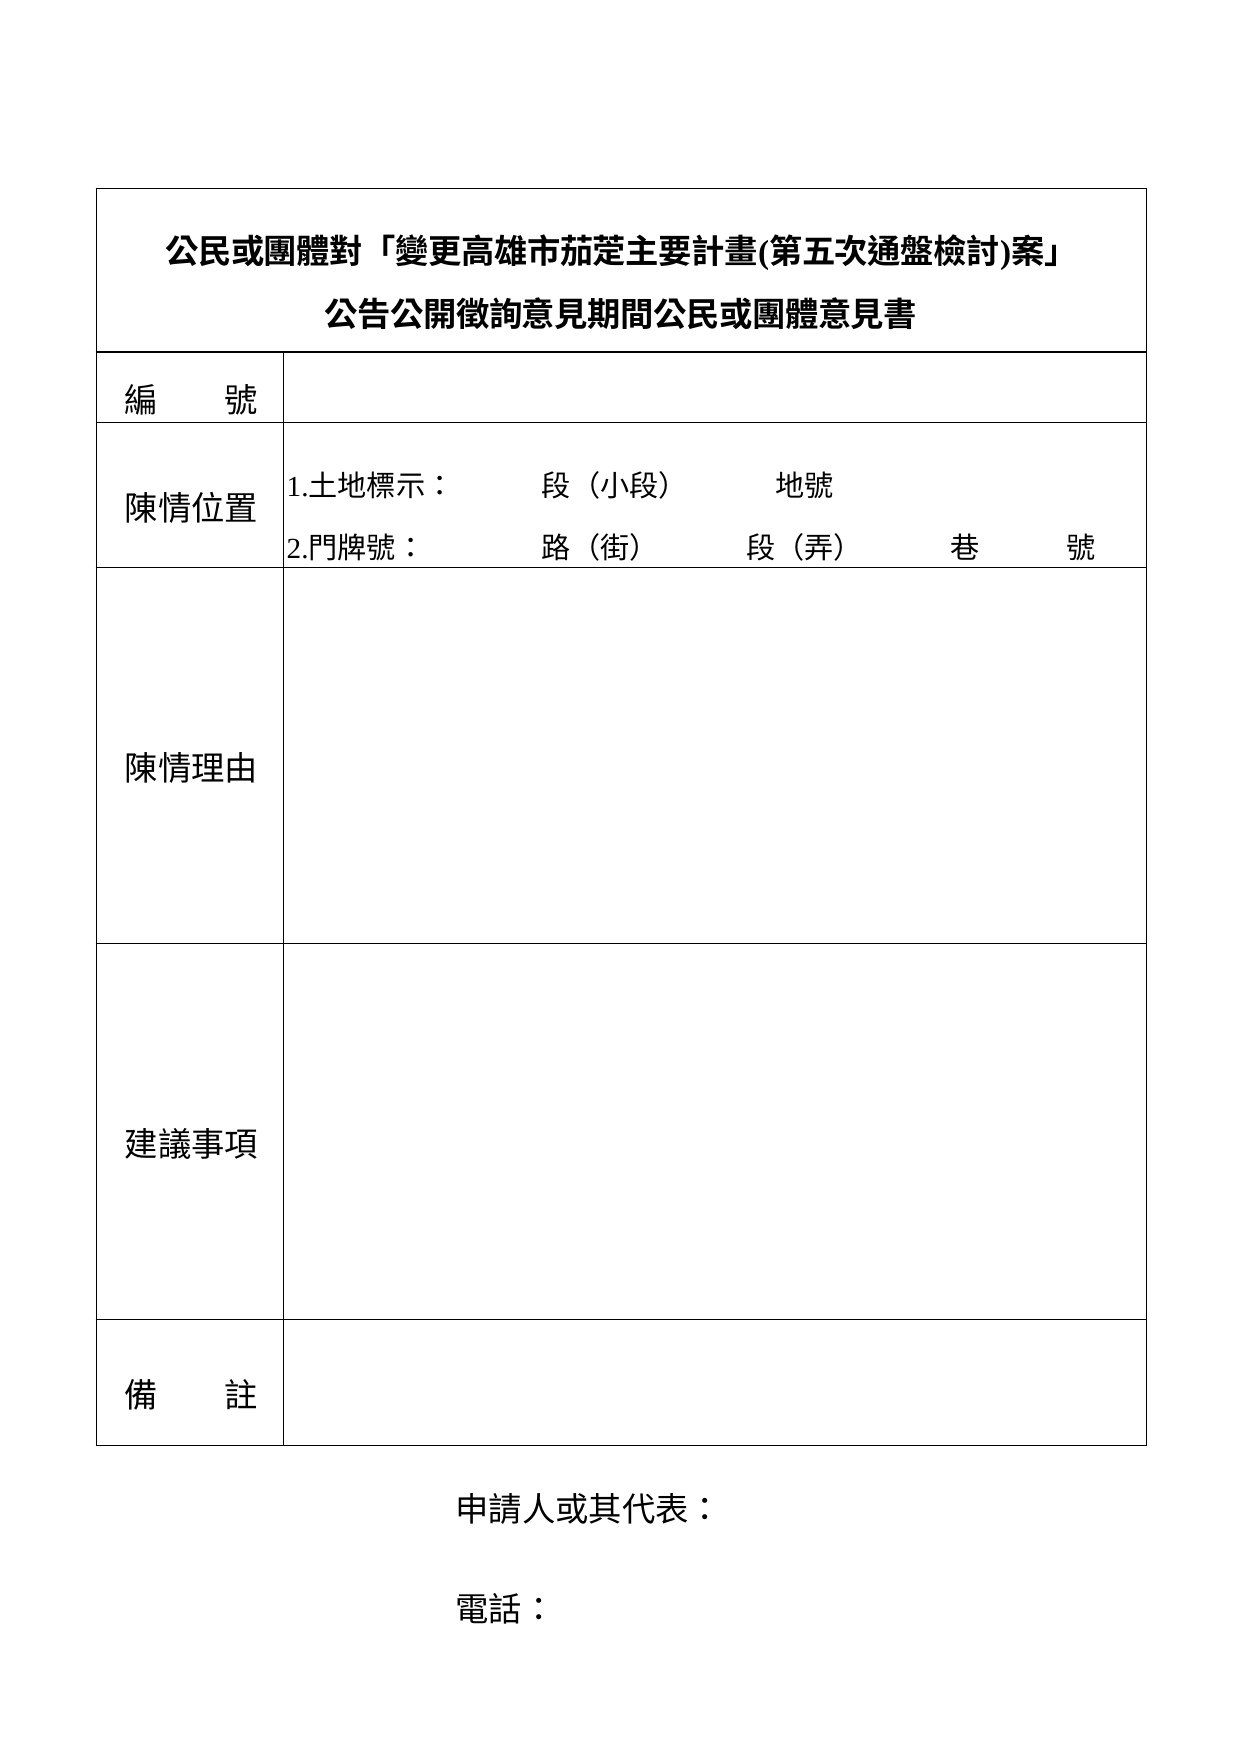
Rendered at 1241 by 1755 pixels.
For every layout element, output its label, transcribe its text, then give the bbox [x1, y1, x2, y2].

text 電話： [455, 1565, 1119, 1627]
table_cell [284, 944, 1146, 1319]
text 申請人或其代表： [455, 1465, 1119, 1527]
table_cell 備 註 [97, 1320, 283, 1445]
table_cell [284, 1320, 1146, 1445]
table_cell 陳情位置 [97, 423, 283, 567]
table_header 公民或團體對「變更高雄市茄萣主要計畫(第五次通盤檢討)案」 公告公開徵詢意見期間公民或團體意見書 [97, 189, 1146, 351]
table_cell 陳情理由 [97, 568, 283, 943]
table_cell 建議事項 [97, 944, 283, 1319]
table_cell [284, 353, 1146, 422]
table_cell 編 號 [97, 353, 283, 422]
table_cell 1.土地標示： 段（小段） 地號 2.門牌號： 路（街） 段（弄） 巷 號 [284, 423, 1146, 567]
table_cell [284, 568, 1146, 943]
